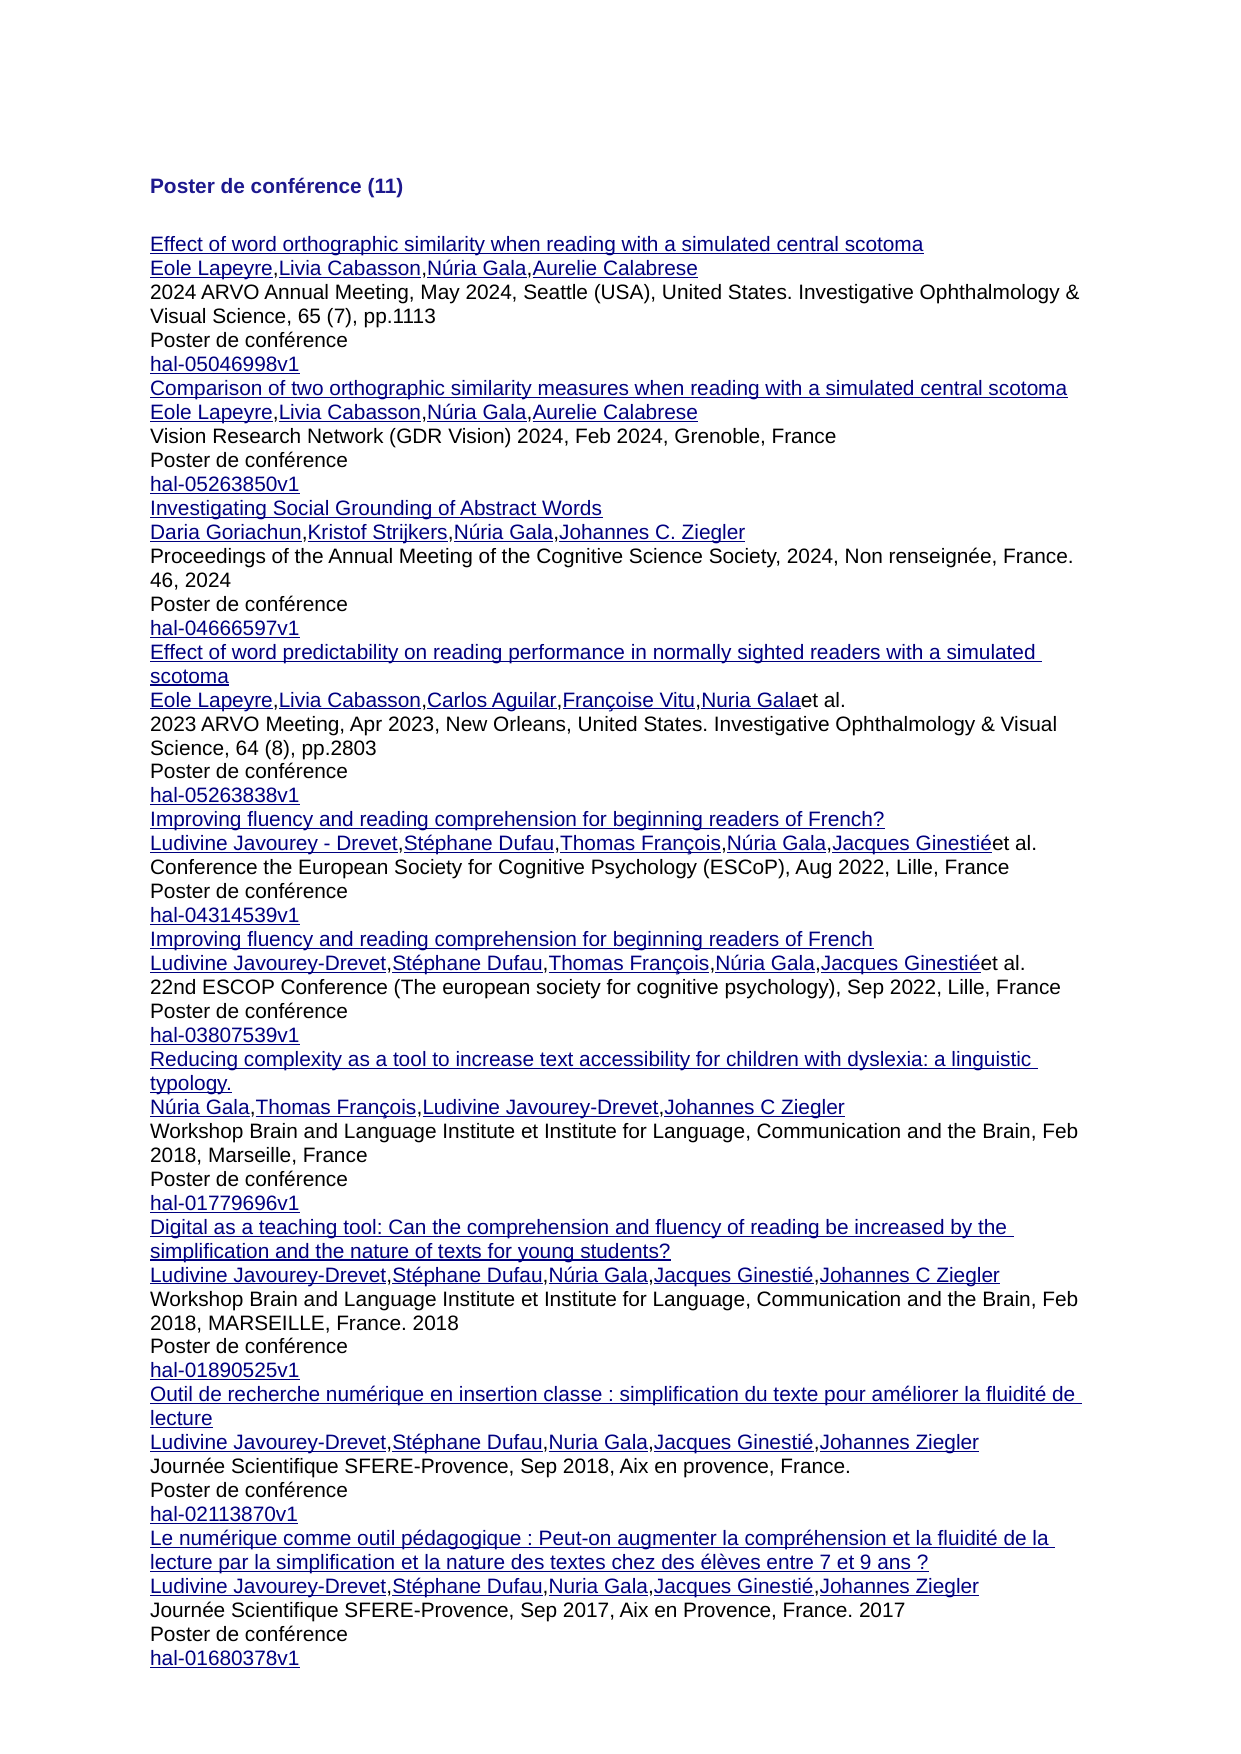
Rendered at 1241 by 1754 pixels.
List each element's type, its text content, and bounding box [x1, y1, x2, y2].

table_cell Comparison of two orthographic similarity measures when reading with a simulated central scotoma Eole Lapeyre,Livia Cabasson,Núria Gala,Aurelie Calabrese Vision Research Network (GDR Vision) 2024, Feb 2024, Grenoble, France Poster de conférence hal-05263850v1 [150, 376, 1090, 496]
table_cell Improving fluency and reading comprehension for beginning readers of French? Ludivine Javourey - Drevet,Stéphane Dufau,Thomas François,Núria Gala,Jacques Ginestiéet al. Conference the European Society for Cognitive Psychology (ESCoP), Aug 2022, Lille, France Poster de conférence hal-04314539v1 [150, 807, 1090, 927]
table_header Effect of word orthographic similarity when reading with a simulated central scotoma Eole Lapeyre,Livia Cabasson,Núria Gala,Aurelie Calabrese 2024 ARVO Annual Meeting, May 2024, Seattle (USA), United States. Investigative Ophthalmology & Visual Science, 65 (7), pp.1113 Poster de conférence hal-05046998v1 [150, 232, 1090, 376]
table_cell Reducing complexity as a tool to increase text accessibility for children with dyslexia: a linguistic typology. Núria Gala,Thomas François,Ludivine Javourey-Drevet,Johannes C Ziegler Workshop Brain and Language Institute et Institute for Language, Communication and the Brain, Feb 2018, Marseille, France Poster de conférence hal-01779696v1 [150, 1047, 1090, 1214]
table_cell Outil de recherche numérique en insertion classe : simplification du texte pour améliorer la fluidité de lecture Ludivine Javourey-Drevet,Stéphane Dufau,Nuria Gala,Jacques Ginestié,Johannes Ziegler Journée Scientifique SFERE-Provence, Sep 2018, Aix en provence, France. Poster de conférence hal-02113870v1 [150, 1382, 1090, 1526]
subtitle Poster de conférence (11) [150, 174, 1090, 198]
table_cell Le numérique comme outil pédagogique : Peut-on augmenter la compréhension et la fluidité de la lecture par la simplification et la nature des textes chez des élèves entre 7 et 9 ans ? Ludivine Javourey-Drevet,Stéphane Dufau,Nuria Gala,Jacques Ginestié,Johannes Ziegler Journée Scientifique SFERE-Provence, Sep 2017, Aix en Provence, France. 2017 Poster de conférence hal-01680378v1 [150, 1526, 1090, 1670]
table_cell Effect of word predictability on reading performance in normally sighted readers with a simulated scotoma Eole Lapeyre,Livia Cabasson,Carlos Aguilar,Françoise Vitu,Nuria Galaet al. 2023 ARVO Meeting, Apr 2023, New Orleans, United States. Investigative Ophthalmology & Visual Science, 64 (8), pp.2803 Poster de conférence hal-05263838v1 [150, 640, 1090, 807]
table_cell Improving fluency and reading comprehension for beginning readers of French Ludivine Javourey-Drevet,Stéphane Dufau,Thomas François,Núria Gala,Jacques Ginestiéet al. 22nd ESCOP Conference (The european society for cognitive psychology), Sep 2022, Lille, France Poster de conférence hal-03807539v1 [150, 927, 1090, 1047]
table_cell Digital as a teaching tool: Can the comprehension and fluency of reading be increased by the simplification and the nature of texts for young students? Ludivine Javourey-Drevet,Stéphane Dufau,Núria Gala,Jacques Ginestié,Johannes C Ziegler Workshop Brain and Language Institute et Institute for Language, Communication and the Brain, Feb 2018, MARSEILLE, France. 2018 Poster de conférence hal-01890525v1 [150, 1215, 1090, 1382]
table_cell Investigating Social Grounding of Abstract Words Daria Goriachun,Kristof Strijkers,Núria Gala,Johannes C. Ziegler Proceedings of the Annual Meeting of the Cognitive Science Society, 2024, Non renseignée, France. 46, 2024 Poster de conférence hal-04666597v1 [150, 496, 1090, 639]
